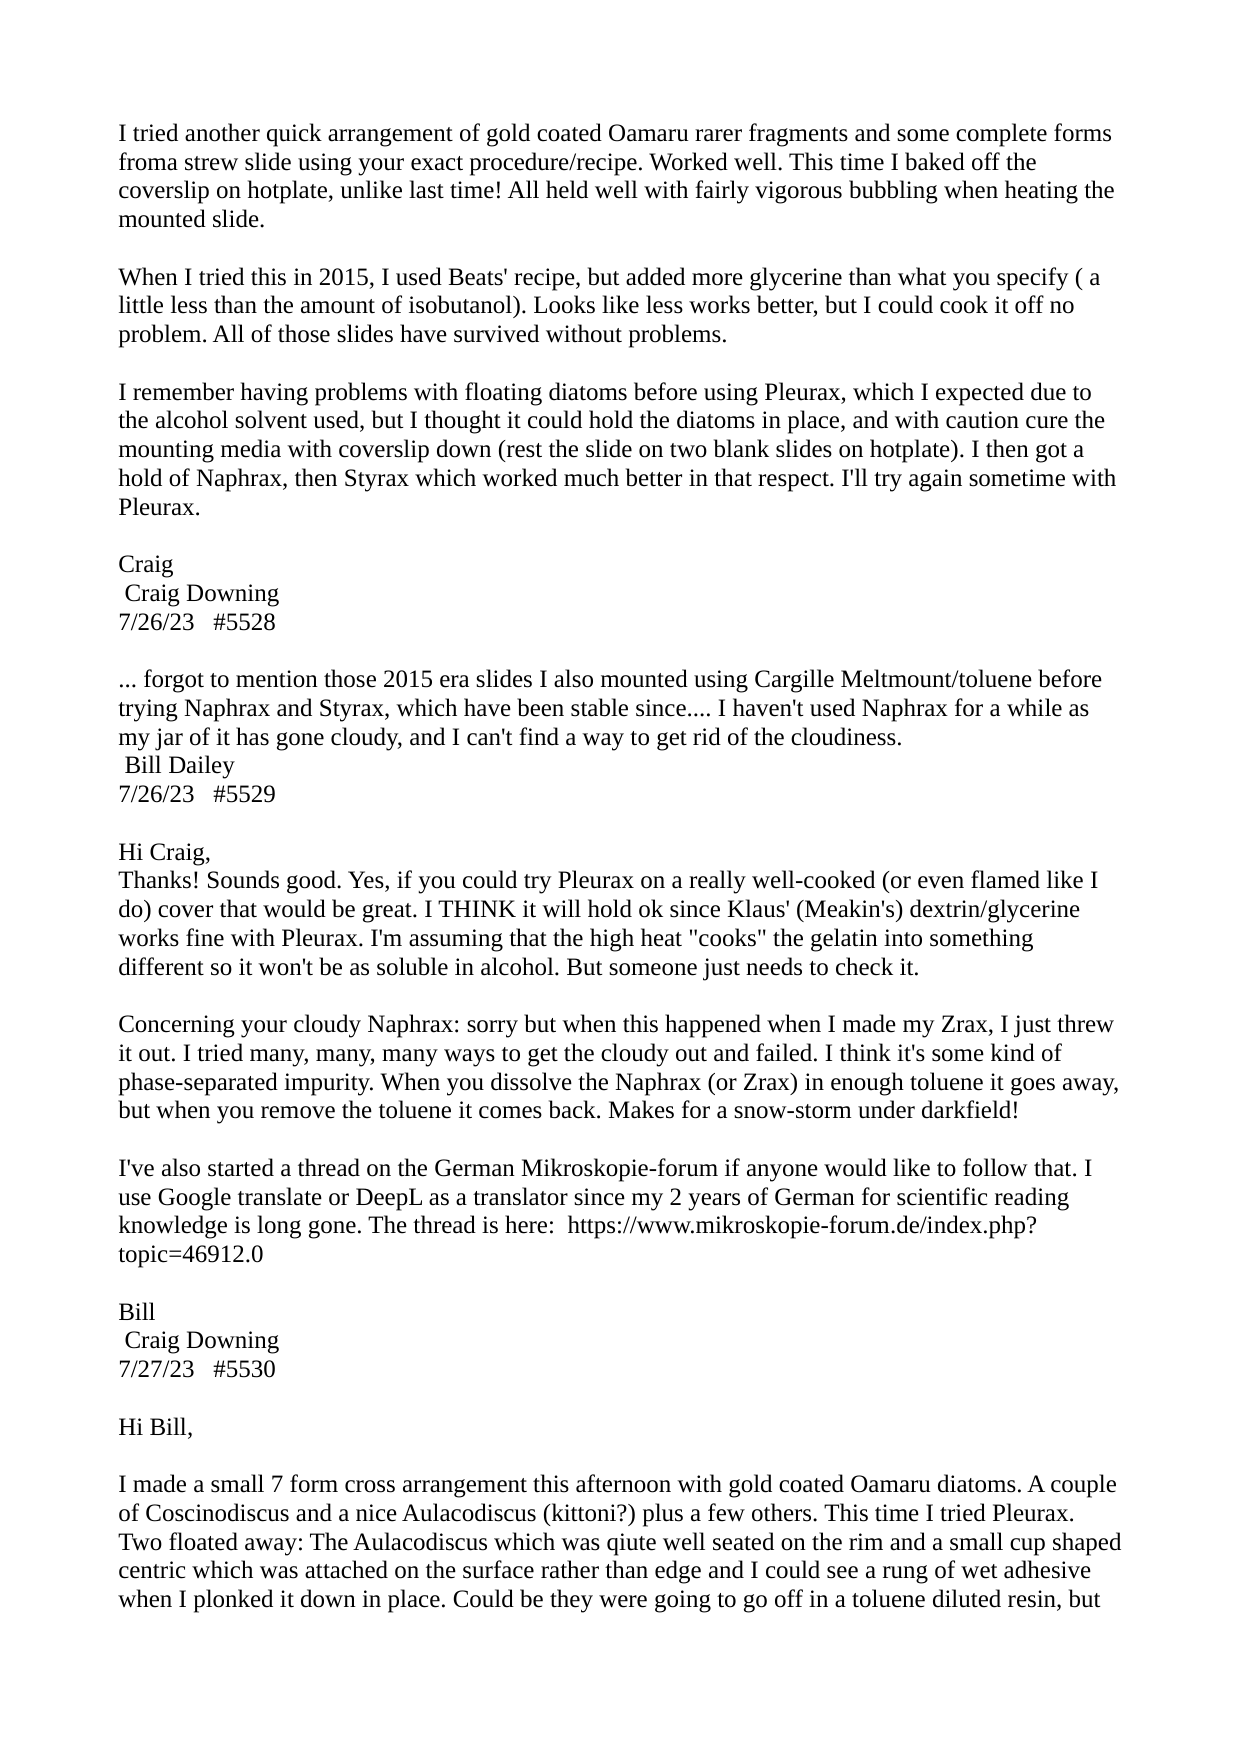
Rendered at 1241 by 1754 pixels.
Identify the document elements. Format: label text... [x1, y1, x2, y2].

text Hi Bill, [118, 1412, 1122, 1441]
text Concerning your cloudy Naphrax: sorry but when this happened when I made my Zrax, I just threw it out. I tried many, many, many ways to get the cloudy out and failed. I think it's some kind of phase-separated impurity. When you dissolve the Naphrax (or Zrax) in enough toluene it goes away, but when you remove the toluene it comes back. Makes for a snow-storm under darkfield! [118, 1009, 1122, 1124]
text I've also started a thread on the German Mikroskopie-forum if anyone would like to follow that. I use Google translate or DeepL as a translator since my 2 years of German for scientific reading knowledge is long gone. The thread is here: https://www.mikroskopie-forum.de/index.php?topic=46912.0 [118, 1153, 1122, 1268]
text Craig Downing [118, 578, 1122, 607]
text ... forgot to mention those 2015 era slides I also mounted using Cargille Meltmount/toluene before trying Naphrax and Styrax, which have been stable since.... I haven't used Naphrax for a while as my jar of it has gone cloudy, and I can't find a way to get rid of the cloudiness. [118, 664, 1122, 751]
text 7/27/23 #5530 [118, 1354, 1122, 1383]
text I tried another quick arrangement of gold coated Oamaru rarer fragments and some complete forms froma strew slide using your exact procedure/recipe. Worked well. This time I baked off the coverslip on hotplate, unlike last time! All held well with fairly vigorous bubbling when heating the mounted slide. [118, 118, 1122, 233]
text Hi Craig, [118, 837, 1122, 866]
text Craig [118, 549, 1122, 578]
text Bill Dailey [118, 751, 1122, 779]
text 7/26/23 #5528 [118, 607, 1122, 636]
text I remember having problems with floating diatoms before using Pleurax, which I expected due to the alcohol solvent used, but I thought it could hold the diatoms in place, and with caution cure the mounting media with coverslip down (rest the slide on two blank slides on hotplate). I then got a hold of Naphrax, then Styrax which worked much better in that respect. I'll try again sometime with Pleurax. [118, 377, 1122, 521]
text Bill [118, 1297, 1122, 1326]
text I made a small 7 form cross arrangement this afternoon with gold coated Oamaru diatoms. A couple of Coscinodiscus and a nice Aulacodiscus (kittoni?) plus a few others. This time I tried Pleurax. Two floated away: The Aulacodiscus which was qiute well seated on the rim and a small cup shaped centric which was attached on the surface rather than edge and I could see a rung of wet adhesive when I plonked it down in place. Could be they were going to go off in a toluene diluted resin, but [118, 1469, 1122, 1613]
text When I tried this in 2015, I used Beats' recipe, but added more glycerine than what you specify ( a little less than the amount of isobutanol). Looks like less works better, but I could cook it off no problem. All of those slides have survived without problems. [118, 262, 1122, 348]
text Thanks! Sounds good. Yes, if you could try Pleurax on a really well-cooked (or even flamed like I do) cover that would be great. I THINK it will hold ok since Klaus' (Meakin's) dextrin/glycerine works fine with Pleurax. I'm assuming that the high heat "cooks" the gelatin into something different so it won't be as soluble in alcohol. But someone just needs to check it. [118, 866, 1122, 981]
text 7/26/23 #5529 [118, 779, 1122, 808]
text Craig Downing [118, 1326, 1122, 1354]
